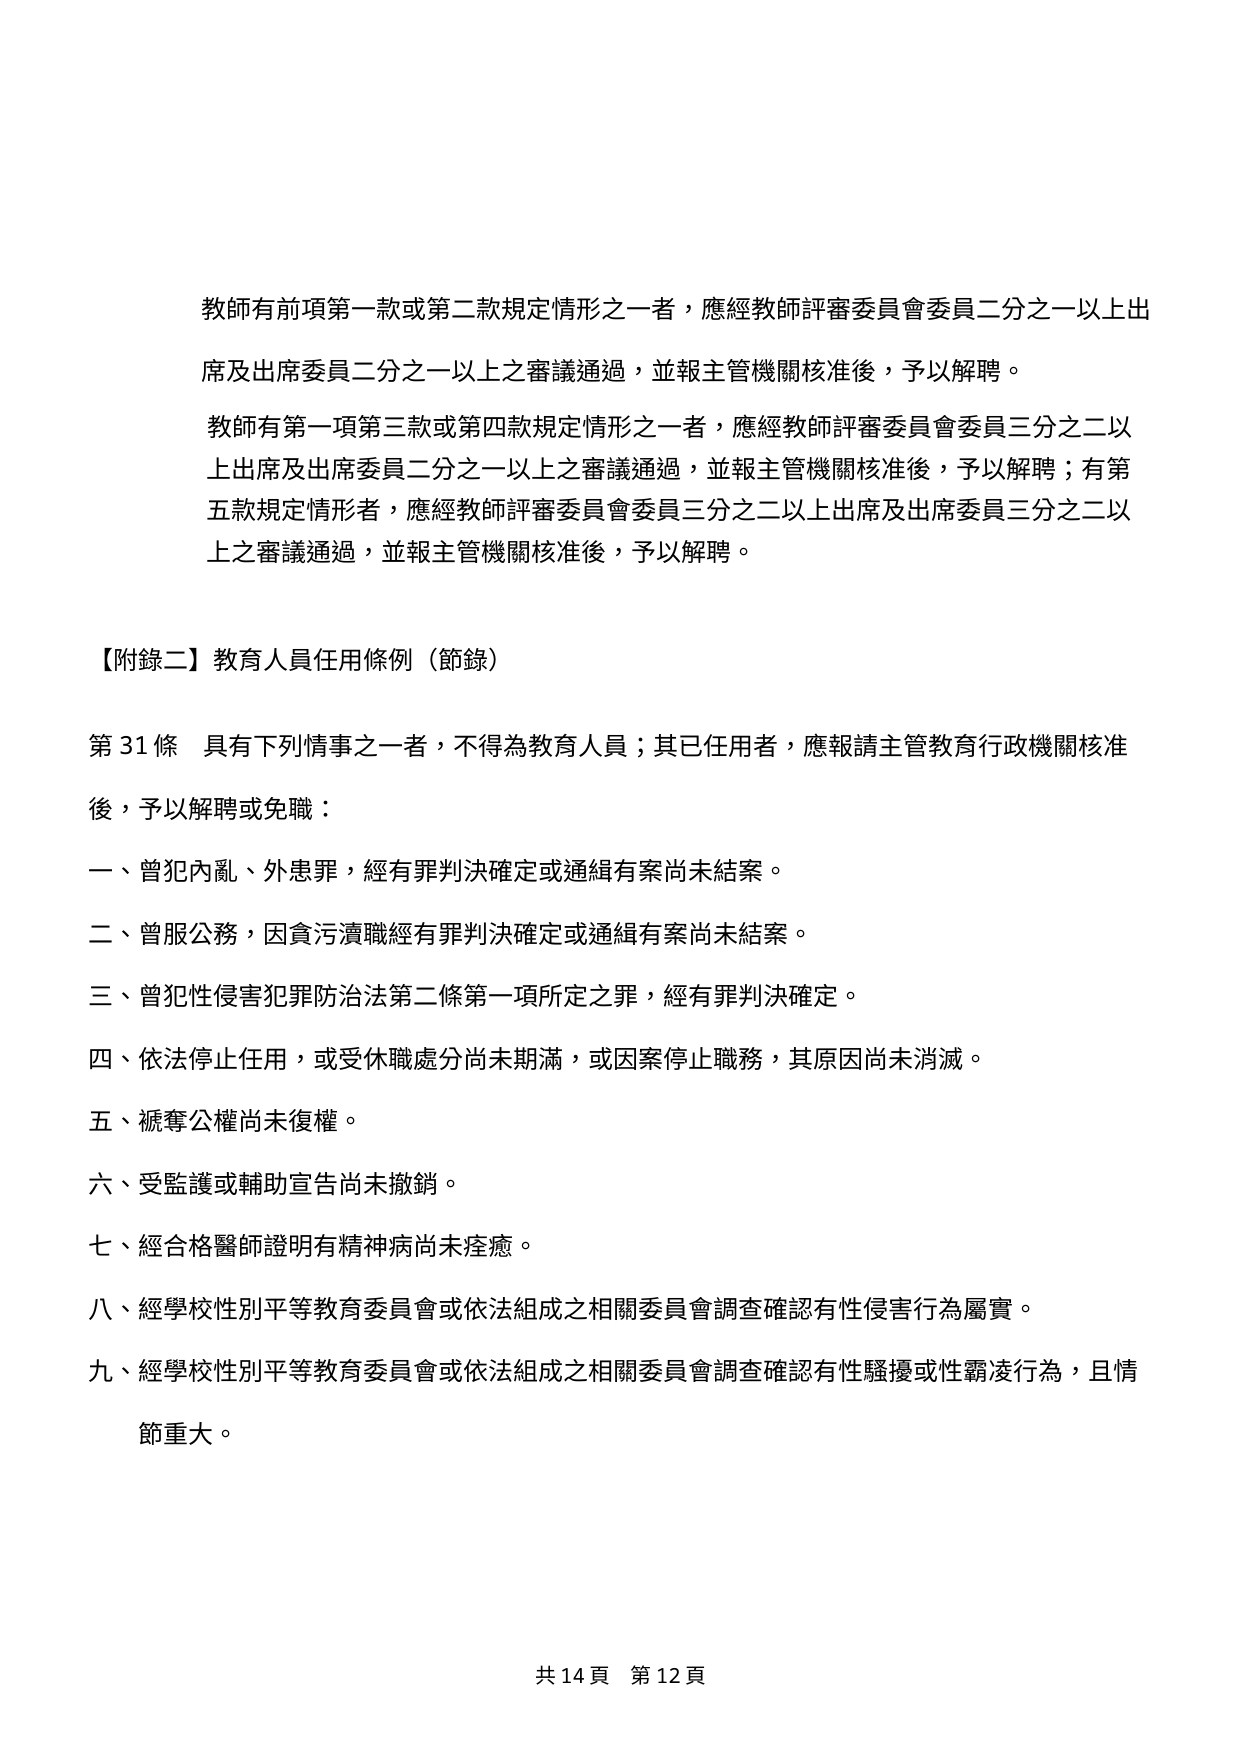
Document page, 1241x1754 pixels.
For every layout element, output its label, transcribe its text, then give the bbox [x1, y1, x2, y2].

text 一、曾犯內亂、外患罪，經有罪判決確定或通緝有案尚未結案。 [89, 828, 1152, 891]
text 教師有前項第一款或第二款規定情形之一者，應經教師評審委員會委員二分之一以上出席及出席委員二分之一以上之審議通過，並報主管機關核准後，予以解聘。 [201, 266, 1152, 391]
text 第31條 具有下列情事之一者，不得為教育人員；其已任用者，應報請主管教育行政機關核准後，予以解聘或免職： [89, 703, 1152, 828]
text 【附錄二】教育人員任用條例（節錄） [89, 636, 1152, 678]
text 八、經學校性別平等教育委員會或依法組成之相關委員會調查確認有性侵害行為屬實。 [89, 1266, 1152, 1328]
text 九、經學校性別平等教育委員會或依法組成之相關委員會調查確認有性騷擾或性霸凌行為，且情節重大。 [89, 1328, 1152, 1453]
text 五、褫奪公權尚未復權。 [89, 1078, 1152, 1141]
text 六、受監護或輔助宣告尚未撤銷。 [89, 1141, 1152, 1203]
text 教師有第一項第三款或第四款規定情形之一者，應經教師評審委員會委員三分之二以上出席及出席委員二分之一以上之審議通過，並報主管機關核准後，予以解聘；有第五款規定情形者，應經教師評審委員會委員三分之二以上出席及出席委員三分之二以上之審議通過，並報主管機關核准後，予以解聘。 [207, 403, 1152, 570]
text 七、經合格醫師證明有精神病尚未痊癒。 [89, 1203, 1152, 1266]
text 二、曾服公務，因貪污瀆職經有罪判決確定或通緝有案尚未結案。 [89, 891, 1152, 953]
text 三、曾犯性侵害犯罪防治法第二條第一項所定之罪，經有罪判決確定。 [89, 953, 1152, 1016]
text 四、依法停止任用，或受休職處分尚未期滿，或因案停止職務，其原因尚未消滅。 [89, 1016, 1152, 1078]
